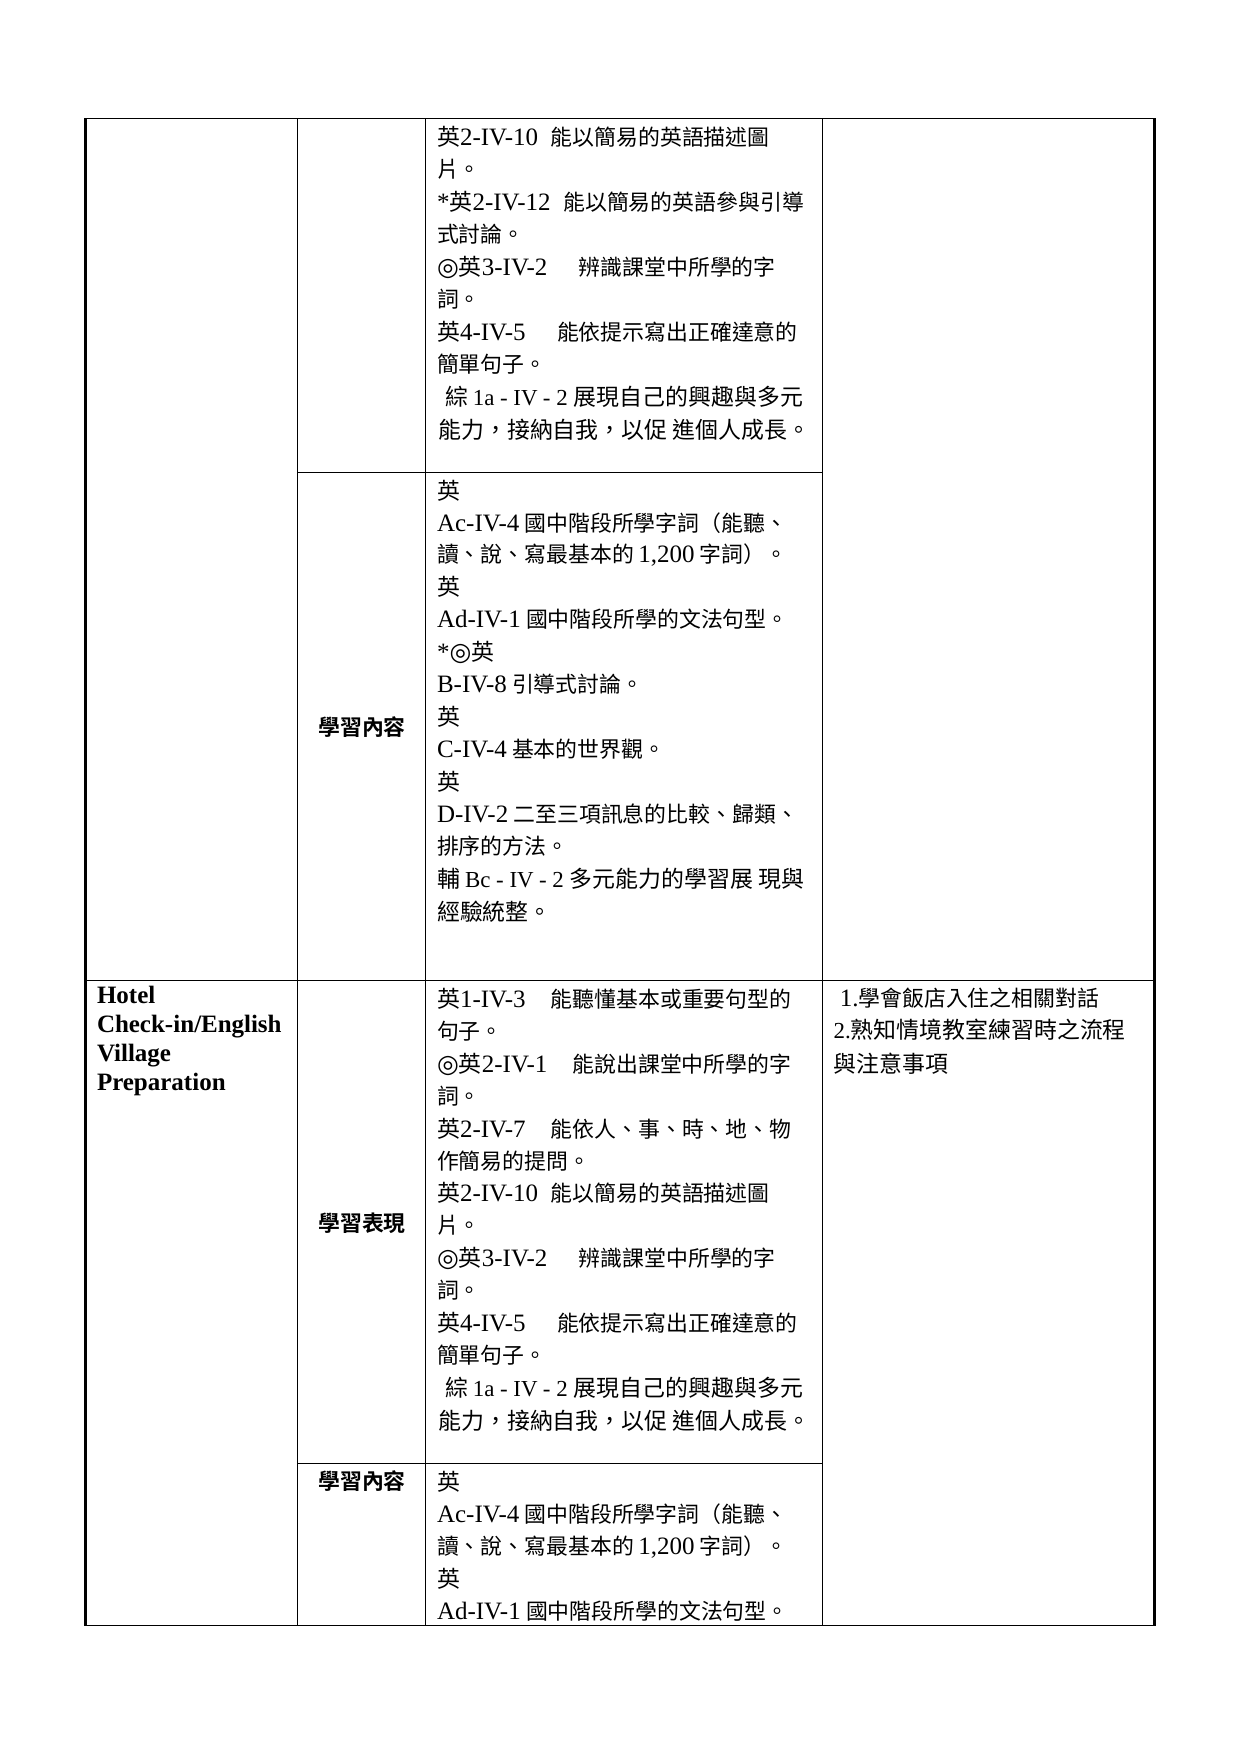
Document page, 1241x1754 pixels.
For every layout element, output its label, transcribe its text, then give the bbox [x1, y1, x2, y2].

table_header [823, 119, 1153, 979]
table_cell 學習內容 [298, 1464, 425, 1625]
table_cell 1.學會飯店入住之相關對話 2.熟知情境教室練習時之流程與注意事項 [823, 981, 1153, 1625]
table_cell 英1-IV-3 能聽懂基本或重要句型的句子。 ◎英2-IV-1 能說出課堂中所學的字詞。 英2-IV-7 能依人、事、時、地、物作簡易的提問。 英2-IV-10 能以簡易的英語描述圖片。 ◎英3-IV-2 辨識課堂中所學的字詞。 英4-IV-5 能依提示寫出正確達意的簡單句子。 綜1a - IV - 2 展現自己的興趣與多元 能力，接納自我，以促 進個人成長。 [426, 981, 822, 1463]
table_header [87, 119, 297, 979]
table_cell 學習內容 [298, 473, 425, 979]
table_header 英2-IV-10 能以簡易的英語描述圖片。 *英2-IV-12 能以簡易的英語參與引導式討論。 ◎英3-IV-2 辨識課堂中所學的字詞。 英4-IV-5 能依提示寫出正確達意的簡單句子。 綜1a - IV - 2 展現自己的興趣與多元 能力，接納自我，以促 進個人成長。 [426, 119, 822, 472]
table_header [298, 119, 425, 472]
table_cell 學習表現 [298, 981, 425, 1463]
table_cell Hotel Check-in/English Village Preparation [87, 981, 297, 1625]
table_cell 英 Ac-IV-4國中階段所學字詞（能聽、讀、說、寫最基本的1,200字詞）。 英 Ad-IV-1國中階段所學的文法句型。 [426, 1464, 822, 1625]
table_cell 英 Ac-IV-4國中階段所學字詞（能聽、讀、說、寫最基本的1,200字詞）。 英 Ad-IV-1國中階段所學的文法句型。 *◎英 B-IV-8引導式討論。 英 C-IV-4基本的世界觀。 英 D-IV-2二至三項訊息的比較、歸類、排序的方法。 輔 Bc - IV - 2 多元能力的學習展 現與經驗統整。 [426, 473, 822, 979]
